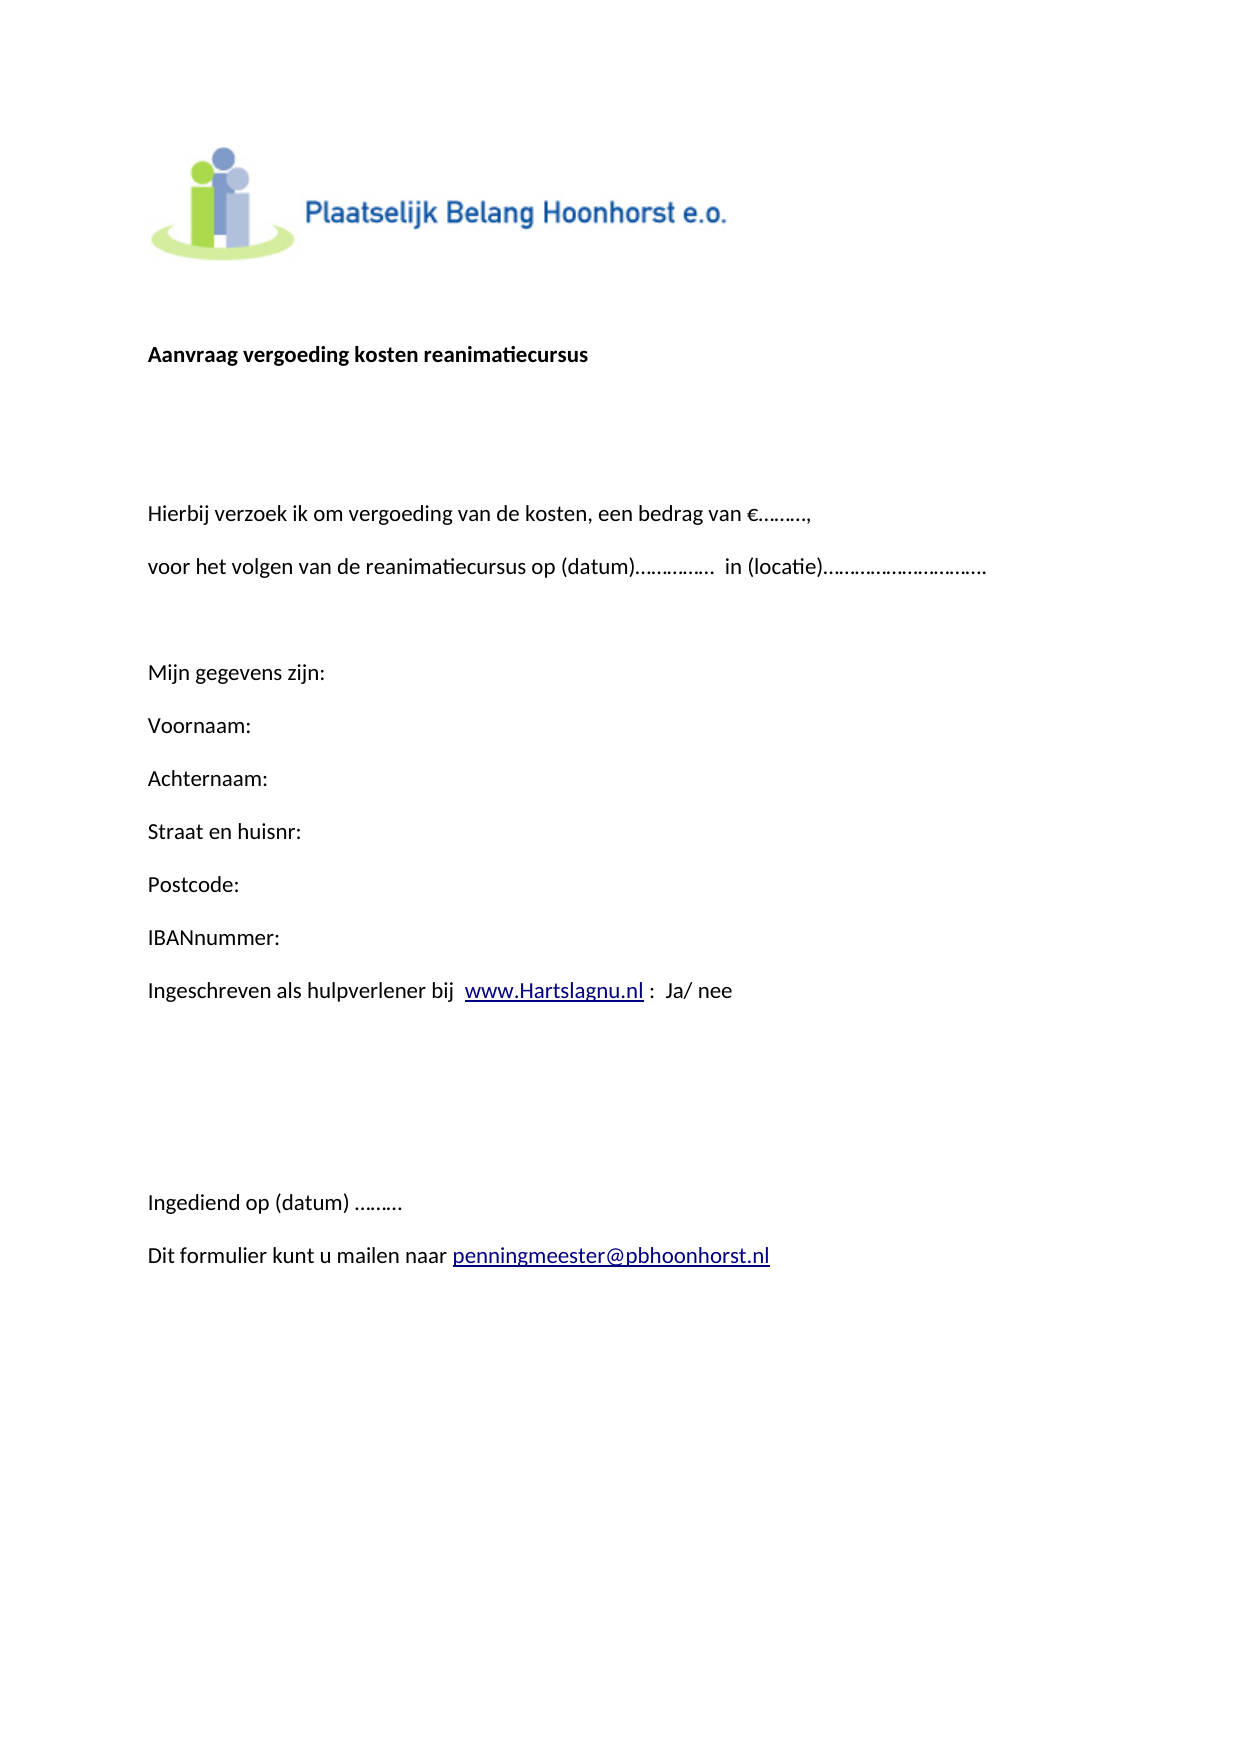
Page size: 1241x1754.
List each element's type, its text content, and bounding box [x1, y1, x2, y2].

text Dit formulier kunt u mailen naar penningmeester@pbhoonhorst.nl [148, 1241, 1093, 1269]
text Ingeschreven als hulpverlener bij www.Hartslagnu.nl : Ja/ nee [148, 976, 1093, 1004]
text Hierbij verzoek ik om vergoeding van de kosten, een bedrag van €………, [148, 499, 1093, 527]
text voor het volgen van de reanimatiecursus op (datum)…………… in (locatie)…………………………. [148, 552, 1093, 580]
text Straat en huisnr: [148, 817, 1093, 845]
text Achternaam: [148, 764, 1093, 792]
text Aanvraag vergoeding kosten reanimatiecursus [148, 340, 1093, 368]
text Postcode: [148, 870, 1093, 898]
text Ingediend op (datum) ……… [148, 1188, 1093, 1216]
text Mijn gegevens zijn: [148, 658, 1093, 686]
text IBANnummer: [148, 923, 1093, 951]
text Voornaam: [148, 711, 1093, 739]
